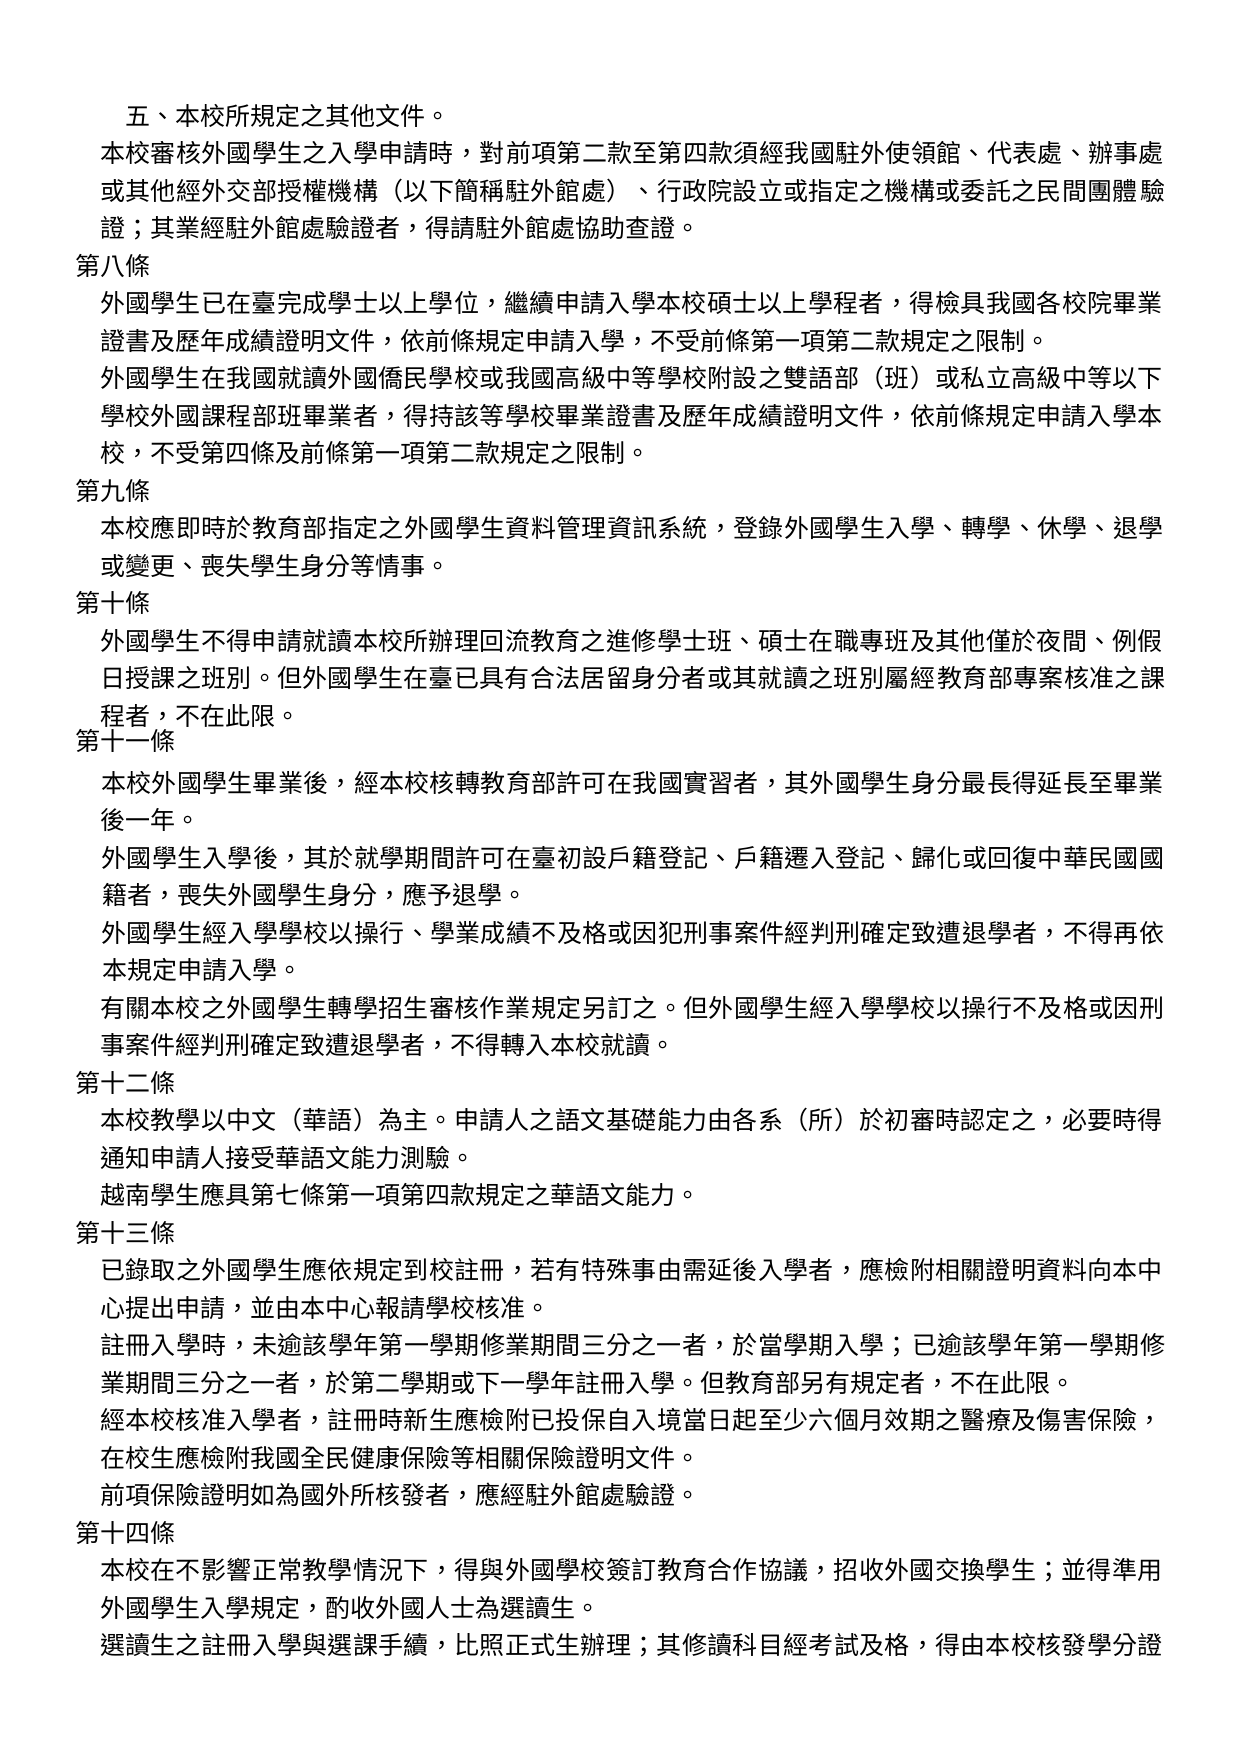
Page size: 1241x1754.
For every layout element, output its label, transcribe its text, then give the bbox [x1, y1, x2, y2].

text 註冊入學時，未逾該學年第一學期修業期間三分之一者，於當學期入學；已逾該學年第一學期修業期間三分之一者，於第二學期或下一學年註冊入學。但教育部另有規定者，不在此限。 [100, 1319, 1165, 1394]
text 前項保險證明如為國外所核發者，應經駐外館處驗證。 [100, 1469, 1165, 1506]
text 外國學生在我國就讀外國僑民學校或我國高級中等學校附設之雙語部（班）或私立高級中等以下學校外國課程部班畢業者，得持該等學校畢業證書及歷年成績證明文件，依前條規定申請入學本校，不受第四條及前條第一項第二款規定之限制。 [100, 352, 1165, 464]
text 外國學生不得申請就讀本校所辦理回流教育之進修學士班、碩士在職專班及其他僅於夜間、例假日授課之班別。但外國學生在臺已具有合法居留身分者或其就讀之班別屬經教育部專案核准之課程者，不在此限。 [100, 614, 1165, 727]
text 本校外國學生畢業後，經本校核轉教育部許可在我國實習者，其外國學生身分最長得延長至畢業後一年。 [100, 756, 1165, 831]
text 第十三條 [75, 1206, 1165, 1244]
text 第八條 [75, 239, 1165, 277]
text 第十一條 [75, 727, 1165, 756]
text 有關本校之外國學生轉學招生審核作業規定另訂之。但外國學生經入學學校以操行不及格或因刑事案件經判刑確定致遭退學者，不得轉入本校就讀。 [100, 981, 1165, 1056]
text 選讀生之註冊入學與選課手續，比照正式生辦理；其修讀科目經考試及格，得由本校核發學分證 [100, 1619, 1165, 1656]
text 本校教學以中文（華語）為主。申請人之語文基礎能力由各系（所）於初審時認定之，必要時得通知申請人接受華語文能力測驗。 [100, 1094, 1165, 1169]
text 經本校核准入學者，註冊時新生應檢附已投保自入境當日起至少六個月效期之醫療及傷害保險，在校生應檢附我國全民健康保險等相關保險證明文件。 [100, 1394, 1165, 1469]
text 本校在不影響正常教學情況下，得與外國學校簽訂教育合作協議，招收外國交換學生；並得準用外國學生入學規定，酌收外國人士為選讀生。 [100, 1544, 1165, 1619]
text 外國學生經入學學校以操行、學業成績不及格或因犯刑事案件經判刑確定致遭退學者，不得再依本規定申請入學。 [101, 906, 1165, 981]
text 本校應即時於教育部指定之外國學生資料管理資訊系統，登錄外國學生入學、轉學、休學、退學或變更、喪失學生身分等情事。 [100, 502, 1165, 577]
text 外國學生已在臺完成學士以上學位，繼續申請入學本校碩士以上學程者，得檢具我國各校院畢業證書及歷年成績證明文件，依前條規定申請入學，不受前條第一項第二款規定之限制。 [100, 277, 1165, 352]
text 越南學生應具第七條第一項第四款規定之華語文能力。 [100, 1169, 1165, 1206]
text 第十四條 [75, 1506, 1165, 1544]
text 已錄取之外國學生應依規定到校註冊，若有特殊事由需延後入學者，應檢附相關證明資料向本中心提出申請，並由本中心報請學校核准。 [100, 1244, 1165, 1319]
text 外國學生入學後，其於就學期間許可在臺初設戶籍登記、戶籍遷入登記、歸化或回復中華民國國籍者，喪失外國學生身分，應予退學。 [101, 831, 1165, 906]
text 第九條 [75, 464, 1165, 502]
text 第十二條 [75, 1056, 1165, 1094]
text 五、本校所規定之其他文件。 [125, 89, 1165, 127]
text 第十條 [75, 577, 1165, 614]
text 本校審核外國學生之入學申請時，對前項第二款至第四款須經我國駐外使領館、代表處、辦事處或其他經外交部授權機構（以下簡稱駐外館處）、行政院設立或指定之機構或委託之民間團體驗證；其業經駐外館處驗證者，得請駐外館處協助查證。 [100, 127, 1165, 239]
